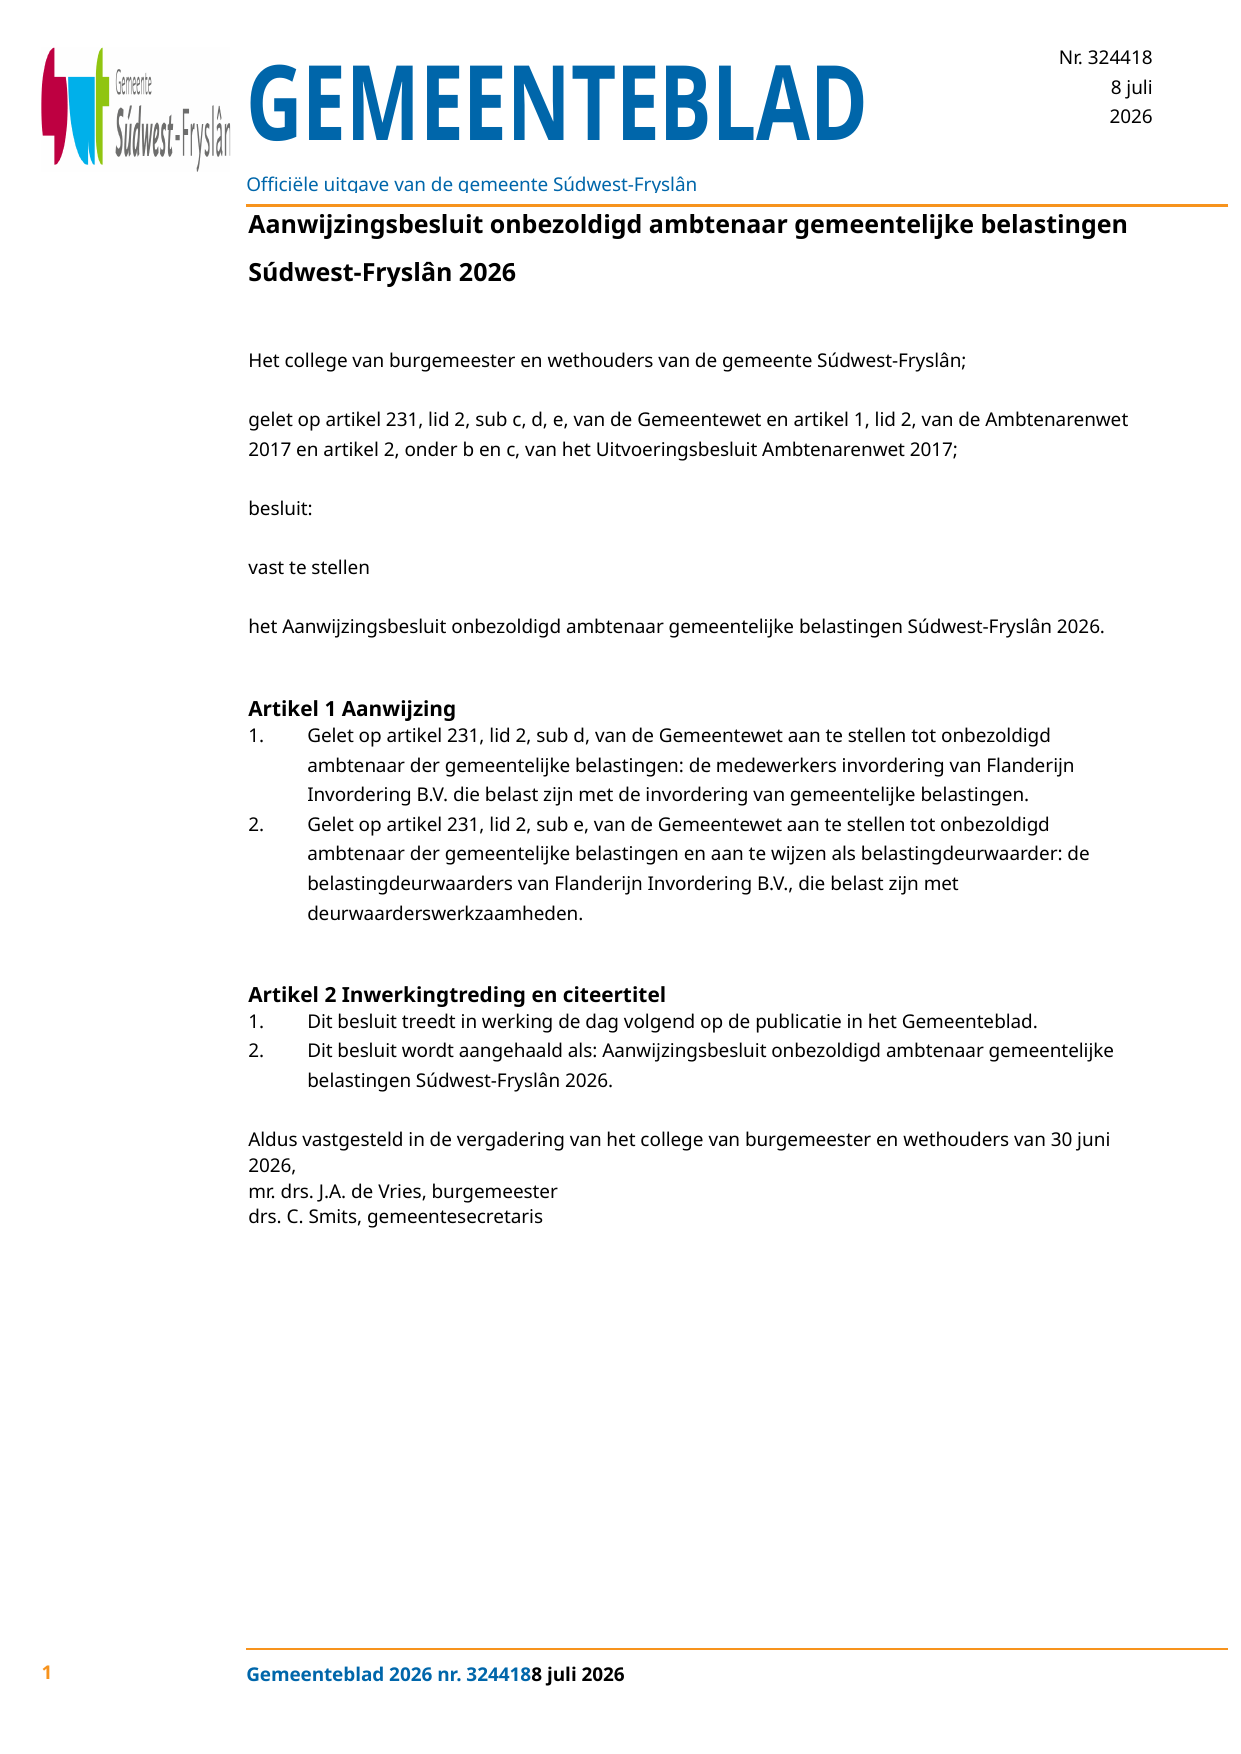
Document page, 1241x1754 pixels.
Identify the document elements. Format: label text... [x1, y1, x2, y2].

text Het college van burgemeester en wethouders van de gemeente Súdwest-Fryslân; [248, 347, 1152, 373]
text het Aanwijzingsbesluit onbezoldigd ambtenaar gemeentelijke belastingen Súdwest-Fryslân 2026. [248, 614, 1152, 639]
text besluit: [248, 495, 1152, 521]
picture [41, 47, 231, 172]
text Artikel 2 Inwerkingtreding en citeertitel [248, 980, 1152, 1008]
list Gelet op artikel 231, lid 2, sub e, van de Gemeentewet aan te stellen tot onbezoldigd ambtenaar der gemeentelijke belastingen en aan te wijzen als belastingdeurwaarder: de belastingdeurwaarders van Flanderijn Invordering B.V., die belast zijn met deurwaarderswerkzaamheden. [248, 811, 1152, 925]
list Dit besluit treedt in werking de dag volgend op de publicatie in het Gemeenteblad. [248, 1008, 1152, 1034]
text Aanwijzingsbesluit onbezoldigd ambtenaar gemeentelijke belastingen Súdwest-Fryslân 2026 [248, 207, 1152, 288]
text vast te stellen [248, 554, 1152, 580]
text Artikel 1 Aanwijzing [248, 694, 1152, 722]
text mr. drs. J.A. de Vries, burgemeester [248, 1178, 1152, 1204]
text Aldus vastgesteld in de vergadering van het college van burgemeester en wethouders van 30 juni 2026, [248, 1126, 1152, 1178]
text drs. C. Smits, gemeentesecretaris [248, 1204, 1152, 1229]
list Gelet op artikel 231, lid 2, sub d, van de Gemeentewet aan te stellen tot onbezoldigd ambtenaar der gemeentelijke belastingen: de medewerkers invordering van Flanderijn Invordering B.V. die belast zijn met de invordering van gemeentelijke belastingen. [248, 722, 1152, 807]
list Dit besluit wordt aangehaald als: Aanwijzingsbesluit onbezoldigd ambtenaar gemeentelijke belastingen Súdwest-Fryslân 2026. [248, 1038, 1152, 1093]
text gelet op artikel 231, lid 2, sub c, d, e, van de Gemeentewet en artikel 1, lid 2, van de Ambtenarenwet 2017 en artikel 2, onder b en c, van het Uitvoeringsbesluit Ambtenarenwet 2017; [248, 407, 1152, 462]
